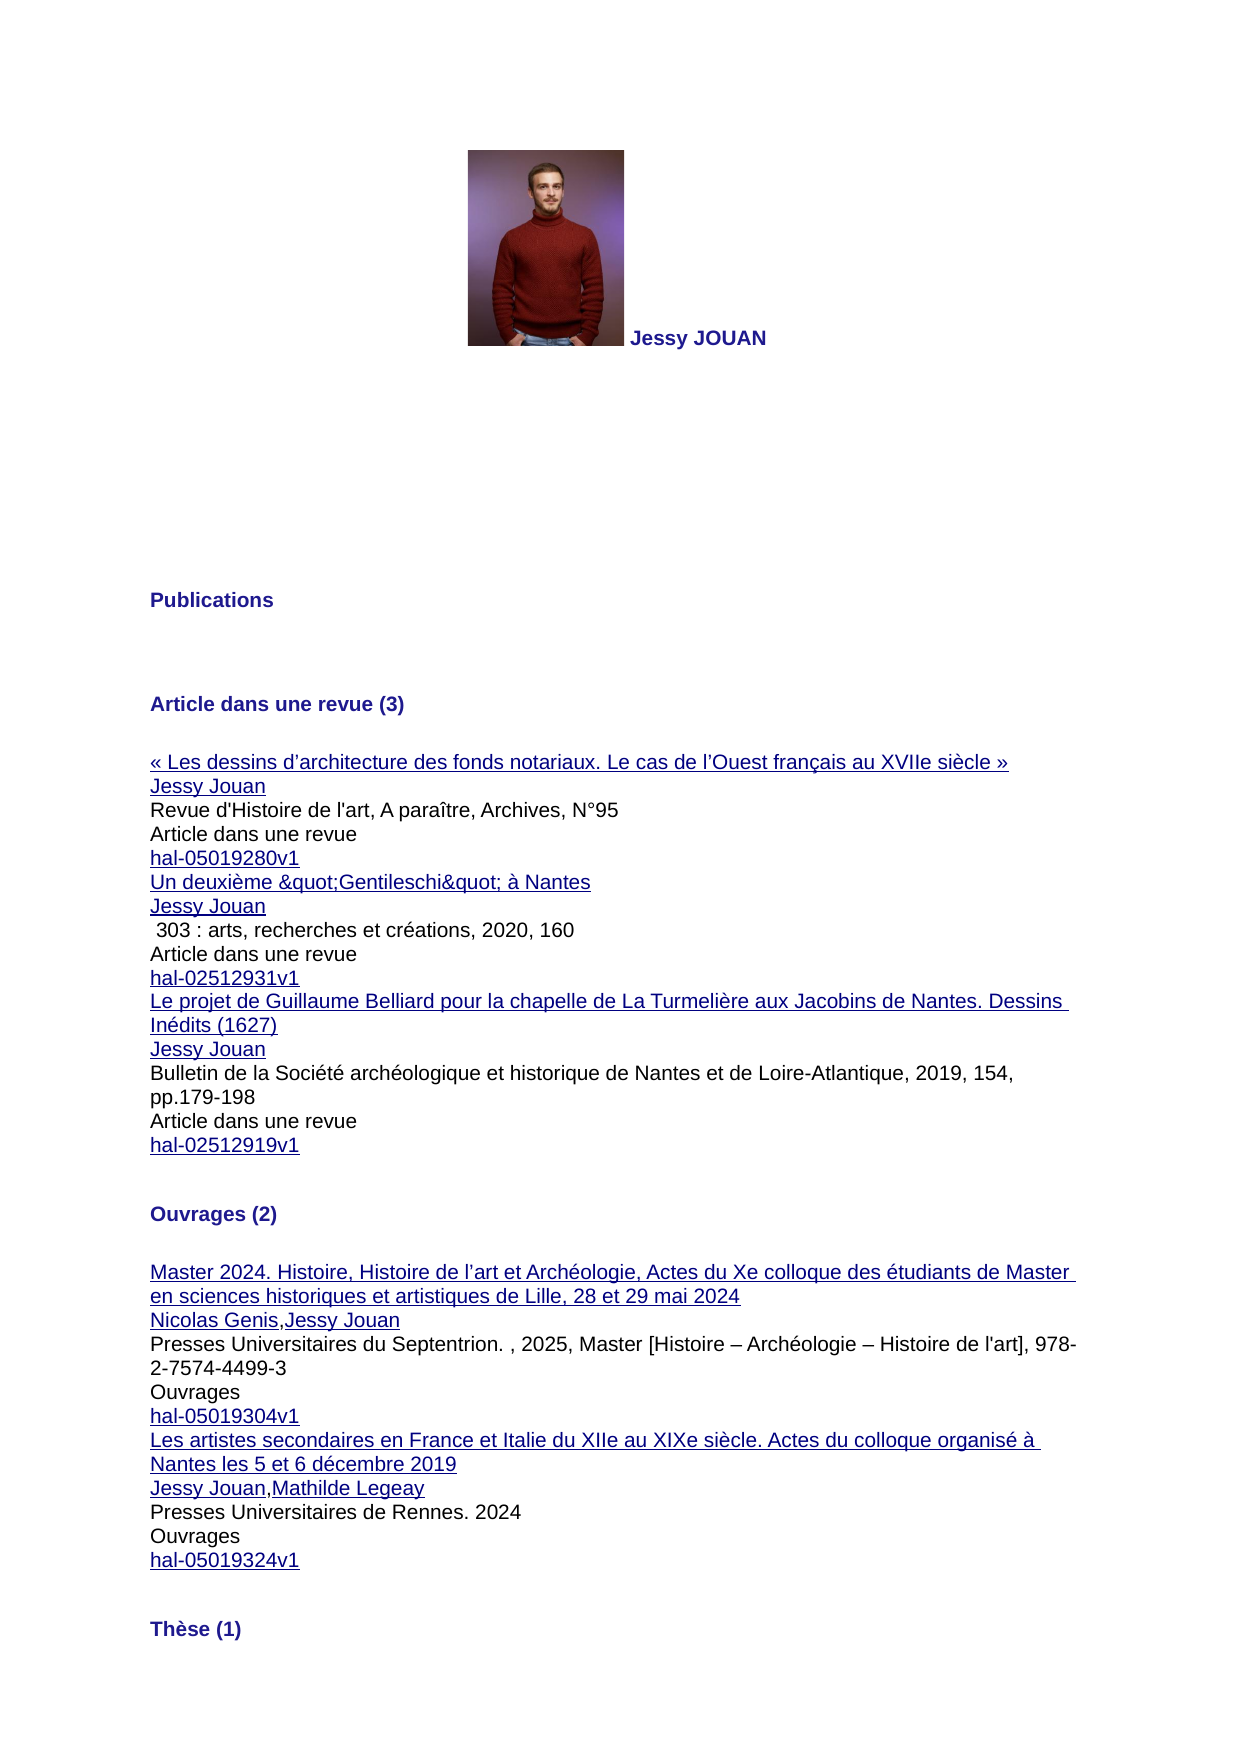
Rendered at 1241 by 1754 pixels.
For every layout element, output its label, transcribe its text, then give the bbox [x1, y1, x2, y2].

subtitle Publications [150, 588, 1090, 612]
table_header « Les dessins d’architecture des fonds notariaux. Le cas de l’Ouest français au XVIIe siècle » Jessy Jouan Revue d'Histoire de l'art, A paraître, Archives, N°95 Article dans une revue hal-05019280v1 [150, 750, 1090, 869]
table_cell Le projet de Guillaume Belliard pour la chapelle de La Turmelière aux Jacobins de Nantes. Dessins Inédits (1627) Jessy Jouan Bulletin de la Société archéologique et historique de Nantes et de Loire-Atlantique, 2019, 154, pp.179-198 Article dans une revue hal-02512919v1 [150, 989, 1090, 1157]
picture [467, 150, 625, 346]
subtitle Jessy JOUAN [150, 150, 1090, 350]
subtitle Article dans une revue (3) [150, 691, 1090, 715]
table_header Master 2024. Histoire, Histoire de l’art et Archéologie, Actes du Xe colloque des étudiants de Master en sciences historiques et artistiques de Lille, 28 et 29 mai 2024 Nicolas Genis,Jessy Jouan Presses Universitaires du Septentrion. , 2025, Master [Histoire – Archéologie – Histoire de l'art], 978-2-7574-4499-3 Ouvrages hal-05019304v1 [150, 1260, 1090, 1428]
subtitle Ouvrages (2) [150, 1202, 1090, 1226]
table_cell Un deuxième &quot;Gentileschi&quot; à Nantes Jessy Jouan 303 : arts, recherches et créations, 2020, 160 Article dans une revue hal-02512931v1 [150, 870, 1090, 989]
table_cell Les artistes secondaires en France et Italie du XIIe au XIXe siècle. Actes du colloque organisé à Nantes les 5 et 6 décembre 2019 Jessy Jouan,Mathilde Legeay Presses Universitaires de Rennes. 2024 Ouvrages hal-05019324v1 [150, 1428, 1090, 1572]
subtitle Thèse (1) [150, 1616, 1090, 1640]
